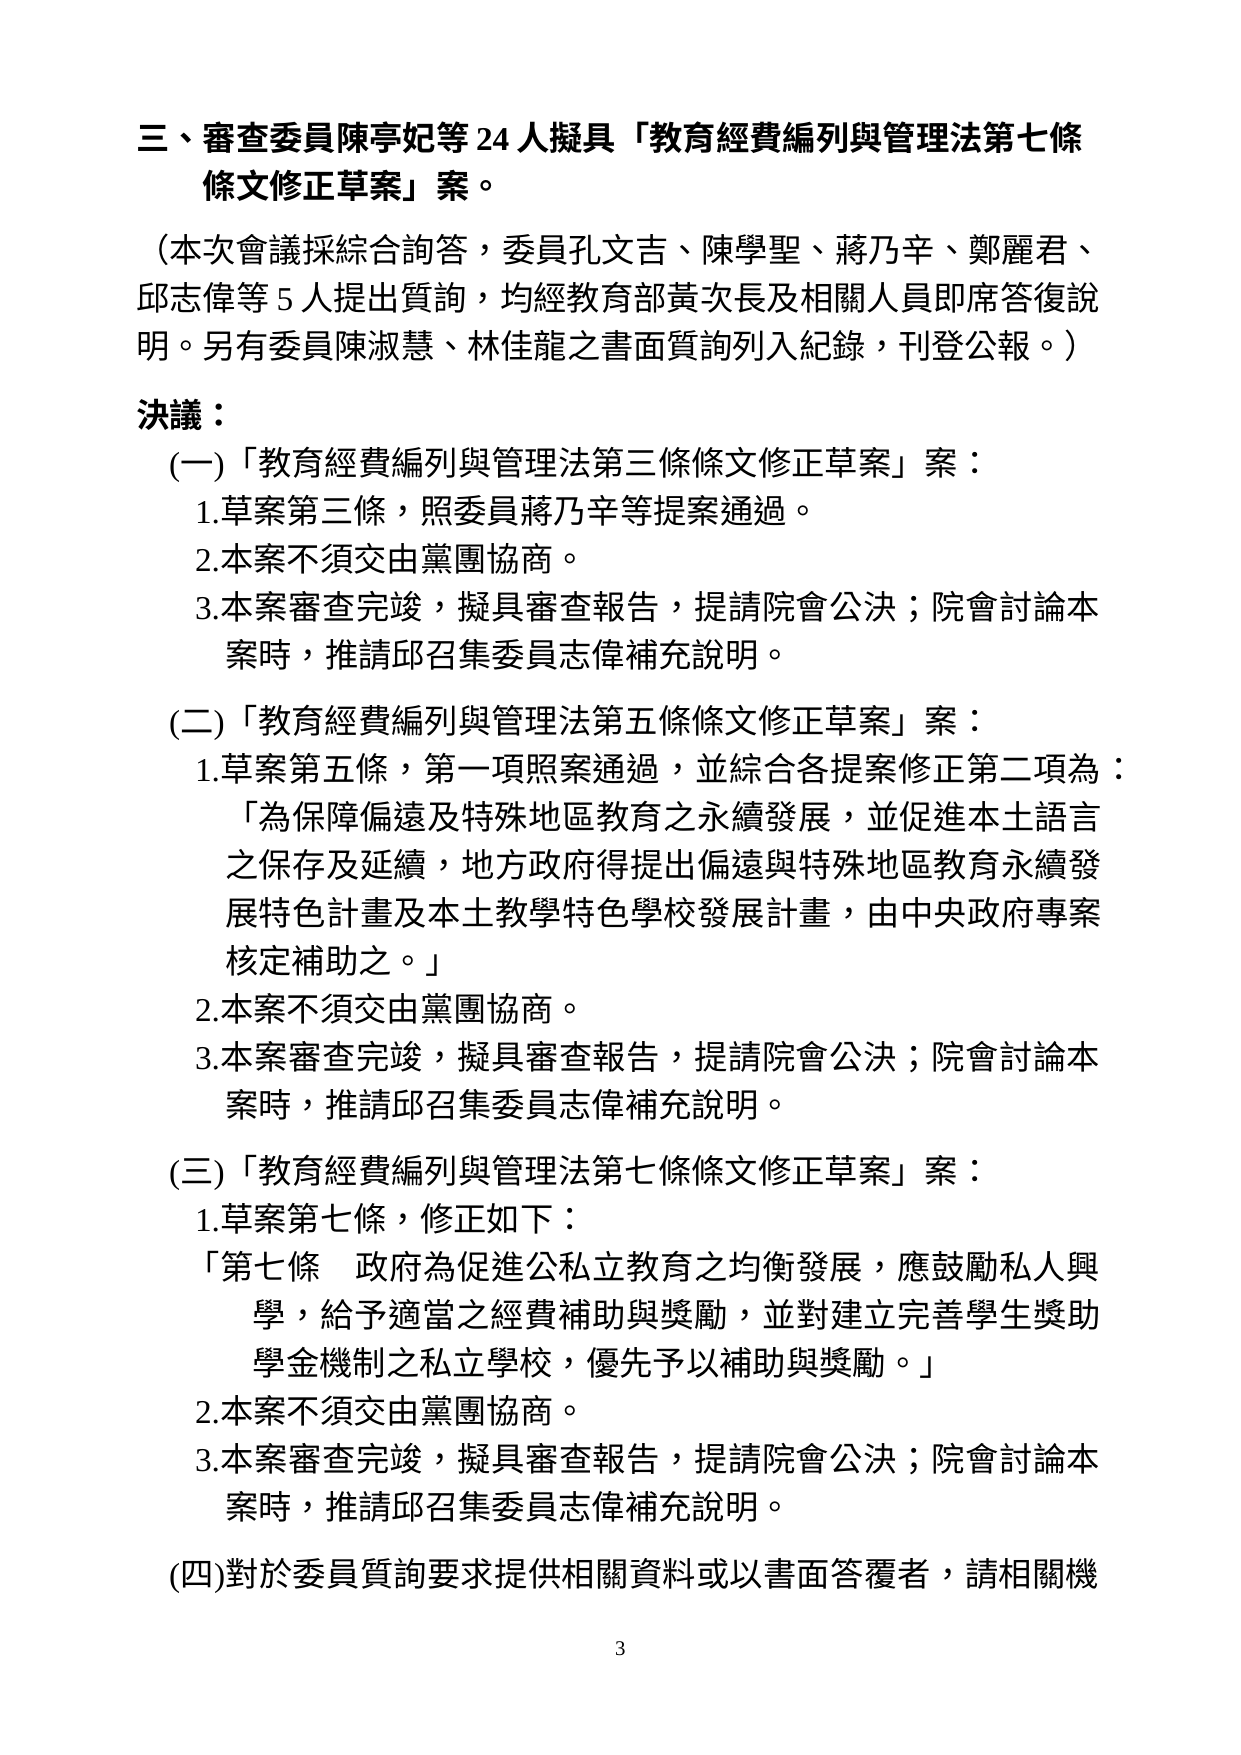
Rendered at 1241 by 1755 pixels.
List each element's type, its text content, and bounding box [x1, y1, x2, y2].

text 3.本案審查完竣，擬具審查報告，提請院會公決；院會討論本案時，推請邱召集委員志偉補充說明。 [195, 581, 1102, 677]
text (二)「教育經費編列與管理法第五條條文修正草案」案： [169, 696, 1102, 743]
text 1.草案第三條，照委員蔣乃辛等提案通過。 [195, 485, 1102, 533]
text 「第七條 政府為促進公私立教育之均衡發展，應鼓勵私人興學，給予適當之經費補助與獎勵，並對建立完善學生獎助學金機制之私立學校，優先予以補助與獎勵。」 [186, 1241, 1102, 1385]
text 3.本案審查完竣，擬具審查報告，提請院會公決；院會討論本案時，推請邱召集委員志偉補充說明。 [195, 1433, 1102, 1529]
text 決議： [136, 389, 1102, 437]
text 1.草案第七條，修正如下： [195, 1193, 1102, 1241]
text 2.本案不須交由黨團協商。 [195, 983, 1102, 1031]
text 2.本案不須交由黨團協商。 [195, 533, 1102, 581]
text (四)對於委員質詢要求提供相關資料或以書面答覆者，請相關機 [169, 1548, 1102, 1596]
text 2.本案不須交由黨團協商。 [195, 1385, 1102, 1433]
text 三、審查委員陳亭妃等24人擬具「教育經費編列與管理法第七條條文修正草案」案。 [136, 112, 1104, 208]
text (三)「教育經費編列與管理法第七條條文修正草案」案： [169, 1146, 1102, 1193]
text 3.本案審查完竣，擬具審查報告，提請院會公決；院會討論本案時，推請邱召集委員志偉補充說明。 [195, 1031, 1102, 1127]
text (一)「教育經費編列與管理法第三條條文修正草案」案： [169, 437, 1102, 485]
text 1.草案第五條，第一項照案通過，並綜合各提案修正第二項為：「為保障偏遠及特殊地區教育之永續發展，並促進本土語言之保存及延續，地方政府得提出偏遠與特殊地區教育永續發展特色計畫及本土教學特色學校發展計畫，由中央政府專案核定補助之。」 [195, 743, 1102, 983]
text （本次會議採綜合詢答，委員孔文吉、陳學聖、蔣乃辛、鄭麗君、邱志偉等5人提出質詢，均經教育部黃次長及相關人員即席答復說明。另有委員陳淑慧、林佳龍之書面質詢列入紀錄，刊登公報。） [136, 227, 1102, 371]
